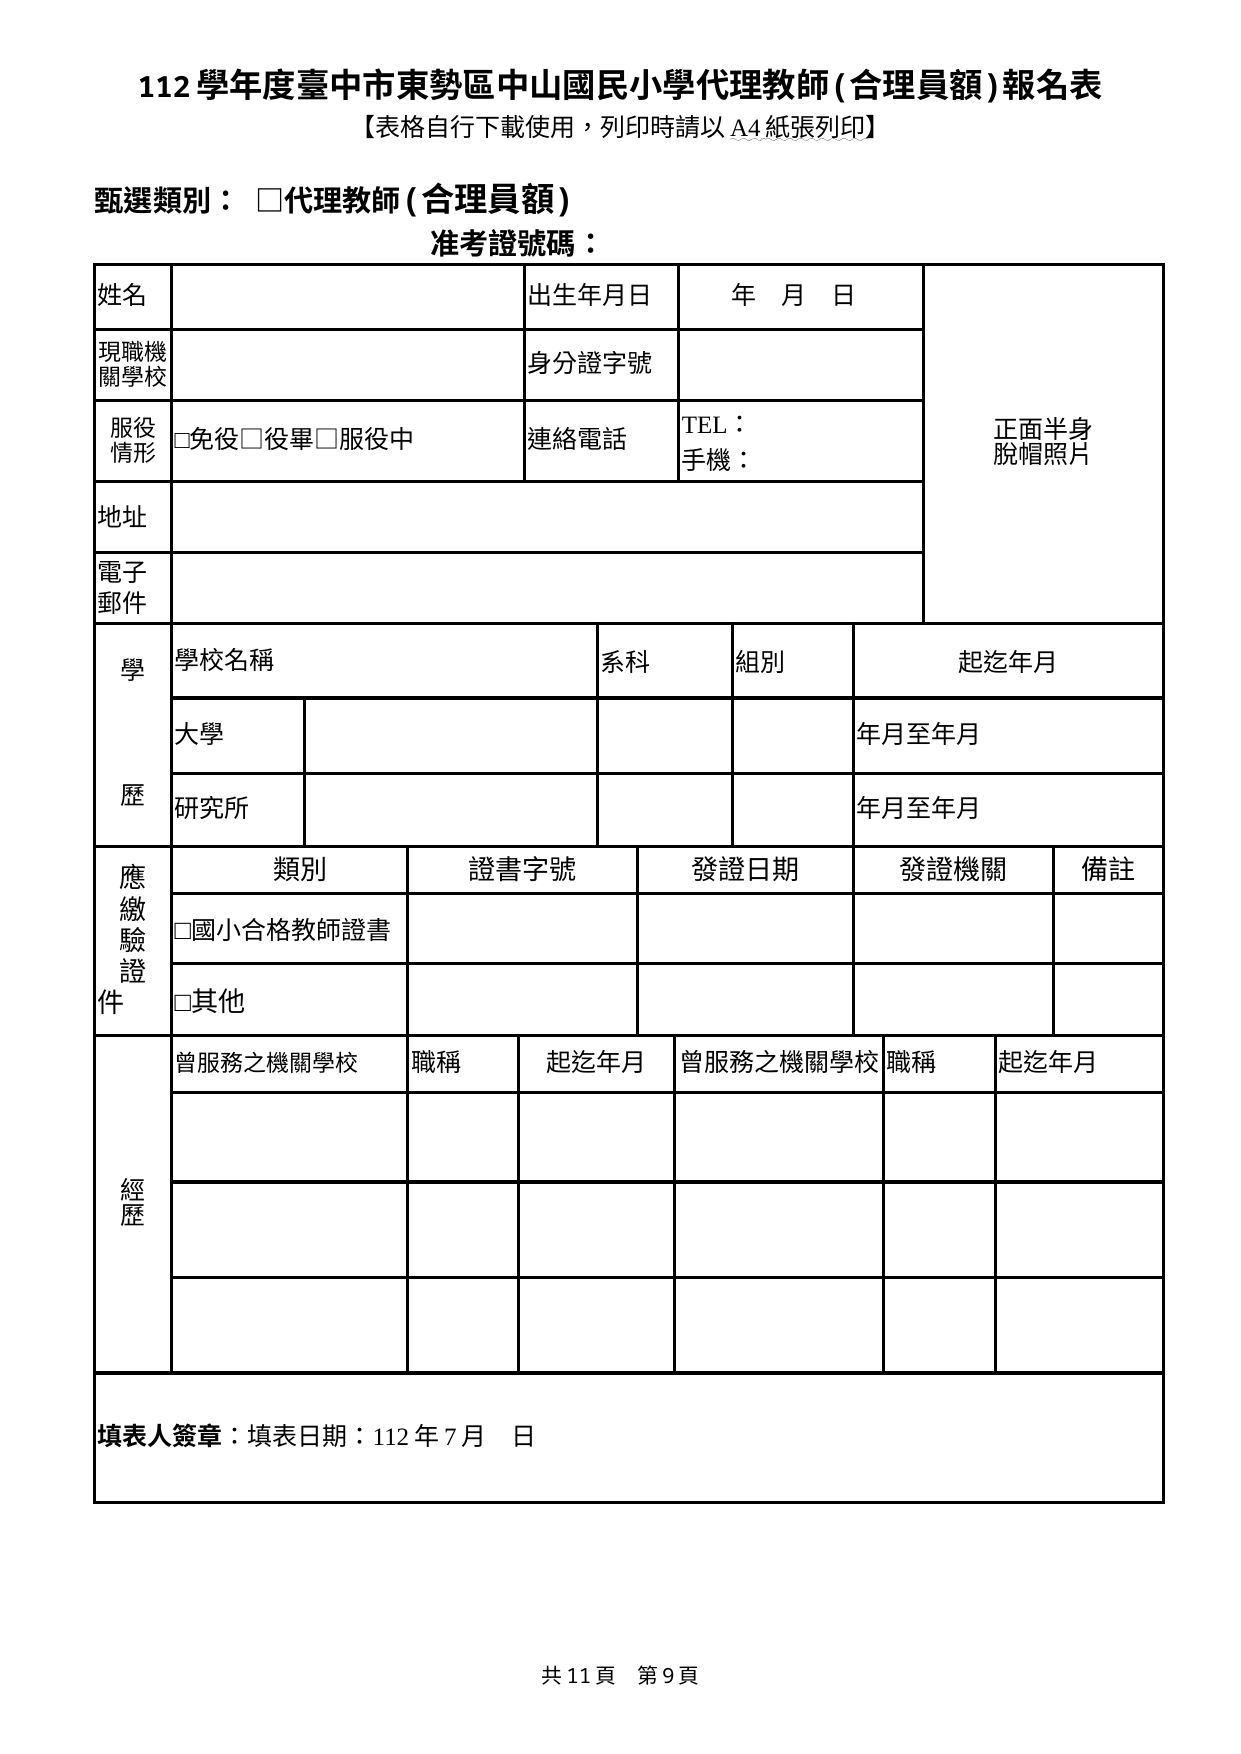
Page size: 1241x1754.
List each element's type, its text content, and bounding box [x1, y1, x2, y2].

table_cell 起迄年月 [855, 625, 1162, 696]
table_cell 曾服務之機關學校 [173, 1037, 406, 1091]
table_cell 職稱 [409, 1037, 517, 1091]
table_cell [520, 1279, 673, 1371]
table_cell [885, 1094, 994, 1180]
table_cell [520, 1094, 673, 1180]
table_cell [306, 700, 596, 772]
table_cell [639, 965, 852, 1034]
table_header 正面半身 脫帽照片 [925, 266, 1162, 622]
table_cell [639, 895, 852, 962]
table_cell 證書字號 [409, 848, 636, 892]
table_cell 研究所 [173, 775, 303, 845]
table_cell [997, 1184, 1162, 1276]
table_cell [409, 1094, 517, 1180]
table_cell 填表人簽章：填表日期：112年7月 日 [96, 1375, 1162, 1501]
table_cell [173, 1184, 406, 1276]
table_cell 現職機關學校 [96, 331, 170, 399]
table_cell [676, 1094, 882, 1180]
table_cell [680, 331, 922, 399]
table_cell 地址 [96, 483, 170, 551]
table_cell [409, 965, 636, 1034]
table_cell 發證機關 [855, 848, 1052, 892]
text 【表格自行下載使用，列印時請以A4紙張列印】 [94, 107, 1146, 144]
table_cell 職稱 [885, 1037, 994, 1091]
table_cell 學 歷 [96, 625, 170, 845]
table_cell [997, 1279, 1162, 1371]
table_cell [173, 1094, 406, 1180]
table_cell [734, 775, 852, 845]
table_header 出生年月日 [526, 266, 677, 328]
table_cell [855, 965, 1052, 1034]
table_cell 學校名稱 [173, 625, 596, 696]
table_cell [885, 1279, 994, 1371]
table_cell 電子郵件 [96, 554, 170, 622]
table_cell [1055, 895, 1162, 962]
table_cell 連絡電話 [526, 402, 677, 480]
table_cell [676, 1184, 882, 1276]
table_cell TEL： 手機： [680, 402, 922, 480]
text 112學年度臺中市東勢區中山國民小學代理教師(合理員額)報名表 [94, 59, 1146, 107]
table_cell [306, 775, 596, 845]
table_cell 曾服務之機關學校 [676, 1037, 882, 1091]
table_cell 年月至年月 [855, 700, 1162, 772]
table_cell [855, 895, 1052, 962]
table_cell 組別 [734, 625, 852, 696]
table_cell 起迄年月 [997, 1037, 1162, 1091]
table_cell [885, 1184, 994, 1276]
table_cell 年月至年月 [855, 775, 1162, 845]
table_cell [409, 1184, 517, 1276]
table_cell [599, 700, 731, 772]
text 准考證號碼： [94, 221, 1146, 263]
table_cell □免役□役畢□服役中 [173, 402, 523, 480]
table_cell [997, 1094, 1162, 1180]
table_cell □國小合格教師證書 [173, 895, 406, 962]
table_cell [1055, 965, 1162, 1034]
table_header 年 月 日 [680, 266, 922, 328]
table_cell [409, 1279, 517, 1371]
table_cell 類別 [173, 848, 406, 892]
table_cell 發證日期 [639, 848, 852, 892]
table_cell 備註 [1055, 848, 1162, 892]
table_cell 經 歷 [96, 1037, 170, 1371]
table_cell [676, 1279, 882, 1371]
table_cell 服役 情形 [96, 402, 170, 480]
text 甄選類別： □代理教師(合理員額) [94, 172, 1146, 221]
table_header [173, 266, 523, 328]
table_cell [173, 331, 523, 399]
table_cell □其他 [173, 965, 406, 1034]
table_cell 身分證字號 [526, 331, 677, 399]
table_cell 系科 [599, 625, 731, 696]
table_cell [599, 775, 731, 845]
table_cell 應 繳 驗 證 件 [96, 848, 170, 1034]
table_cell [520, 1184, 673, 1276]
table_cell [173, 554, 922, 622]
table_cell [173, 483, 922, 551]
table_cell 大學 [173, 700, 303, 772]
table_cell [173, 1279, 406, 1371]
table_cell [734, 700, 852, 772]
table_cell [409, 895, 636, 962]
table_header 姓名 [96, 266, 170, 328]
table_cell 起迄年月 [520, 1037, 673, 1091]
